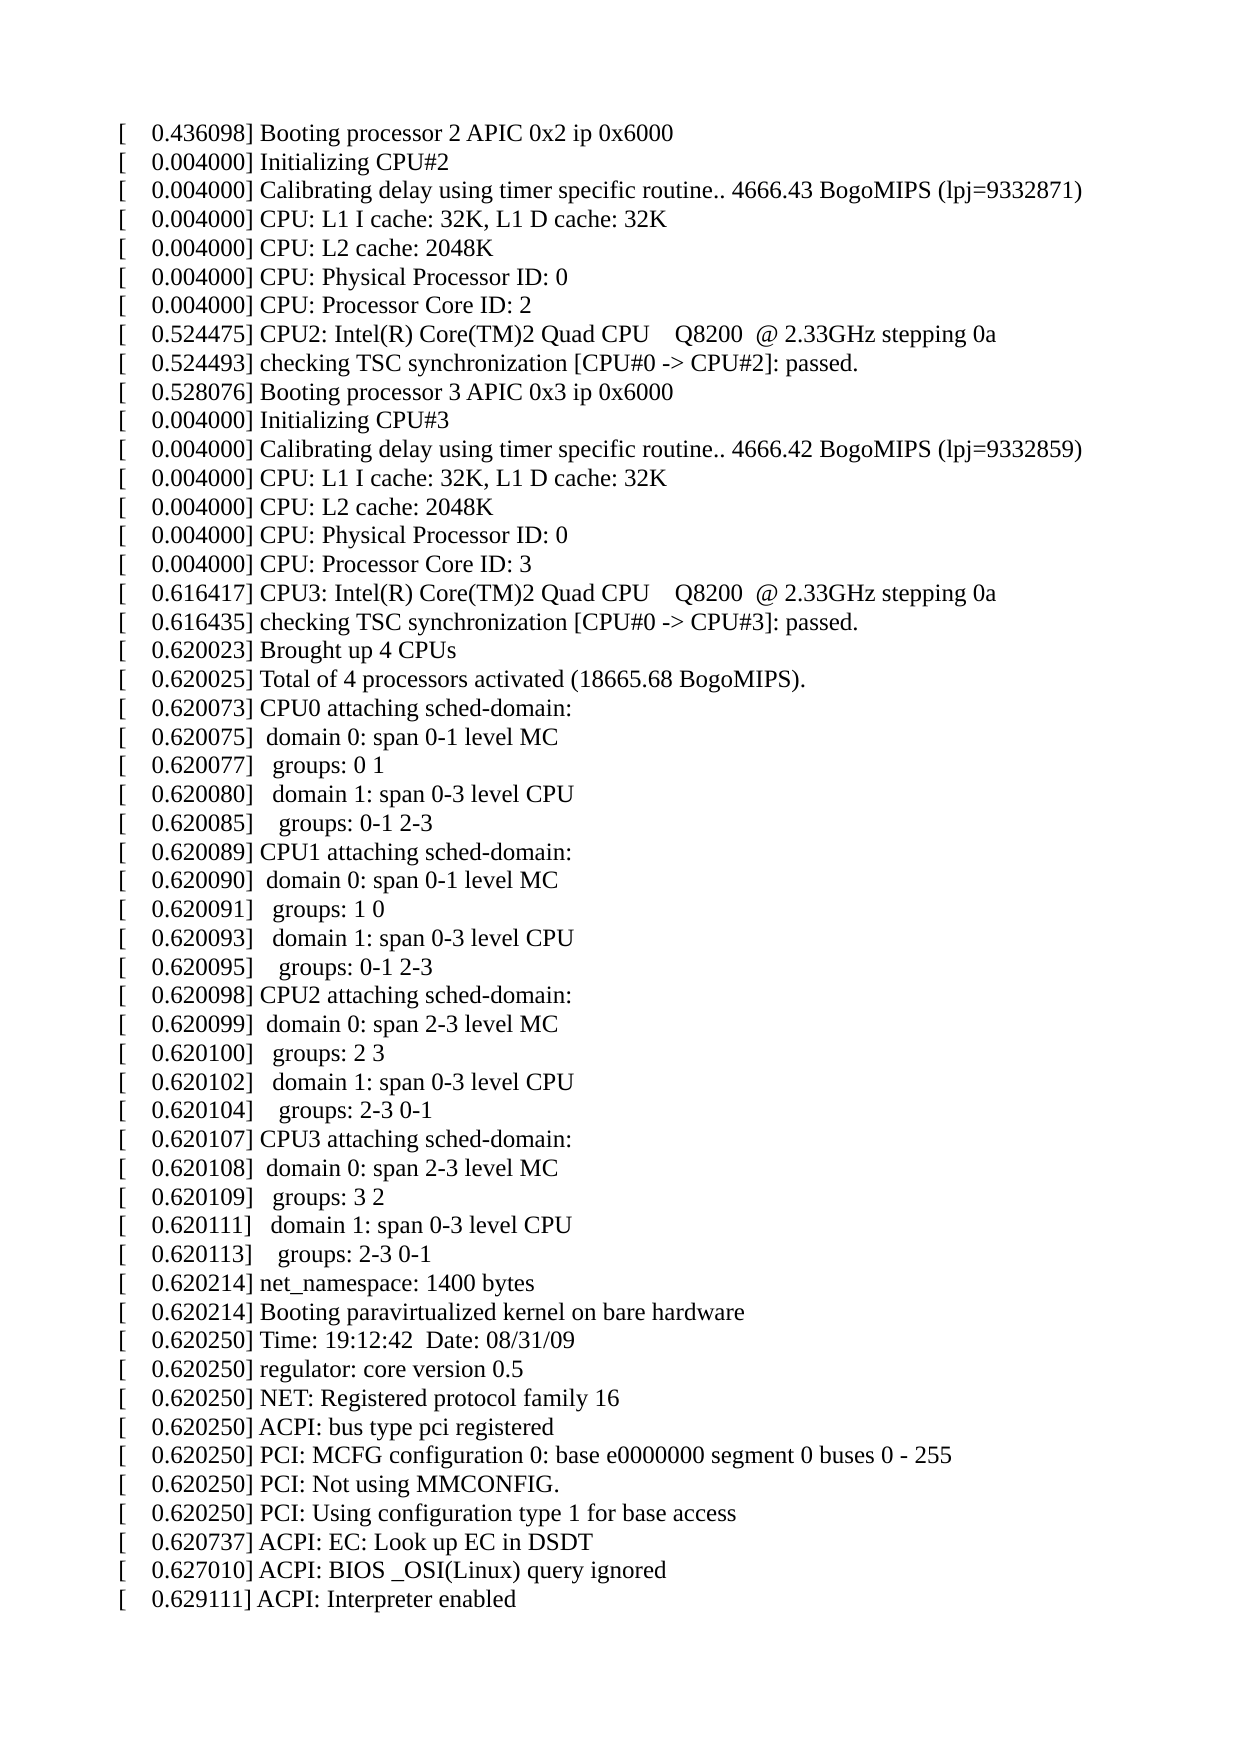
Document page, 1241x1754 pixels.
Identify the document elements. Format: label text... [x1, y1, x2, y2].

text [ 0.004000] CPU: Processor Core ID: 3 [118, 549, 1122, 578]
text [ 0.620073] CPU0 attaching sched-domain: [118, 693, 1122, 722]
text [ 0.620104] groups: 2-3 0-1 [118, 1096, 1122, 1124]
text [ 0.620089] CPU1 attaching sched-domain: [118, 837, 1122, 866]
text [ 0.004000] Calibrating delay using timer specific routine.. 4666.43 BogoMIPS (lpj=9332871) [118, 176, 1122, 204]
text [ 0.620080] domain 1: span 0-3 level CPU [118, 779, 1122, 808]
text [ 0.620109] groups: 3 2 [118, 1182, 1122, 1211]
text [ 0.620111] domain 1: span 0-3 level CPU [118, 1211, 1122, 1239]
text [ 0.620095] groups: 0-1 2-3 [118, 952, 1122, 981]
text [ 0.620090] domain 0: span 0-1 level MC [118, 866, 1122, 894]
text [ 0.620025] Total of 4 processors activated (18665.68 BogoMIPS). [118, 664, 1122, 693]
text [ 0.620250] regulator: core version 0.5 [118, 1354, 1122, 1383]
text [ 0.620108] domain 0: span 2-3 level MC [118, 1153, 1122, 1182]
text [ 0.620107] CPU3 attaching sched-domain: [118, 1124, 1122, 1153]
text [ 0.620113] groups: 2-3 0-1 [118, 1239, 1122, 1268]
text [ 0.620250] PCI: Not using MMCONFIG. [118, 1469, 1122, 1498]
text [ 0.620102] domain 1: span 0-3 level CPU [118, 1067, 1122, 1096]
text [ 0.616417] CPU3: Intel(R) Core(TM)2 Quad CPU Q8200 @ 2.33GHz stepping 0a [118, 578, 1122, 607]
text [ 0.629111] ACPI: Interpreter enabled [118, 1584, 1122, 1613]
text [ 0.004000] CPU: L2 cache: 2048K [118, 233, 1122, 262]
text [ 0.004000] Initializing CPU#3 [118, 406, 1122, 434]
text [ 0.620250] ACPI: bus type pci registered [118, 1412, 1122, 1441]
text [ 0.620099] domain 0: span 2-3 level MC [118, 1009, 1122, 1038]
text [ 0.004000] CPU: L2 cache: 2048K [118, 492, 1122, 521]
text [ 0.620737] ACPI: EC: Look up EC in DSDT [118, 1527, 1122, 1556]
text [ 0.004000] CPU: L1 I cache: 32K, L1 D cache: 32K [118, 463, 1122, 492]
text [ 0.528076] Booting processor 3 APIC 0x3 ip 0x6000 [118, 377, 1122, 406]
text [ 0.620075] domain 0: span 0-1 level MC [118, 722, 1122, 751]
text [ 0.004000] Calibrating delay using timer specific routine.. 4666.42 BogoMIPS (lpj=9332859) [118, 434, 1122, 463]
text [ 0.004000] CPU: L1 I cache: 32K, L1 D cache: 32K [118, 204, 1122, 233]
text [ 0.620077] groups: 0 1 [118, 751, 1122, 779]
text [ 0.620100] groups: 2 3 [118, 1038, 1122, 1067]
text [ 0.524475] CPU2: Intel(R) Core(TM)2 Quad CPU Q8200 @ 2.33GHz stepping 0a [118, 319, 1122, 348]
text [ 0.620085] groups: 0-1 2-3 [118, 808, 1122, 837]
text [ 0.004000] CPU: Physical Processor ID: 0 [118, 521, 1122, 549]
text [ 0.620214] net_namespace: 1400 bytes [118, 1268, 1122, 1297]
text [ 0.620250] PCI: Using configuration type 1 for base access [118, 1498, 1122, 1527]
text [ 0.004000] CPU: Processor Core ID: 2 [118, 291, 1122, 319]
text [ 0.620250] NET: Registered protocol family 16 [118, 1383, 1122, 1412]
text [ 0.620093] domain 1: span 0-3 level CPU [118, 923, 1122, 952]
text [ 0.620091] groups: 1 0 [118, 894, 1122, 923]
text [ 0.004000] CPU: Physical Processor ID: 0 [118, 262, 1122, 291]
text [ 0.620214] Booting paravirtualized kernel on bare hardware [118, 1297, 1122, 1326]
text [ 0.620250] PCI: MCFG configuration 0: base e0000000 segment 0 buses 0 - 255 [118, 1441, 1122, 1469]
text [ 0.620023] Brought up 4 CPUs [118, 636, 1122, 664]
text [ 0.524493] checking TSC synchronization [CPU#0 -> CPU#2]: passed. [118, 348, 1122, 377]
text [ 0.004000] Initializing CPU#2 [118, 147, 1122, 176]
text [ 0.627010] ACPI: BIOS _OSI(Linux) query ignored [118, 1556, 1122, 1584]
text [ 0.620250] Time: 19:12:42 Date: 08/31/09 [118, 1326, 1122, 1354]
text [ 0.620098] CPU2 attaching sched-domain: [118, 981, 1122, 1009]
text [ 0.436098] Booting processor 2 APIC 0x2 ip 0x6000 [118, 118, 1122, 147]
text [ 0.616435] checking TSC synchronization [CPU#0 -> CPU#3]: passed. [118, 607, 1122, 636]
